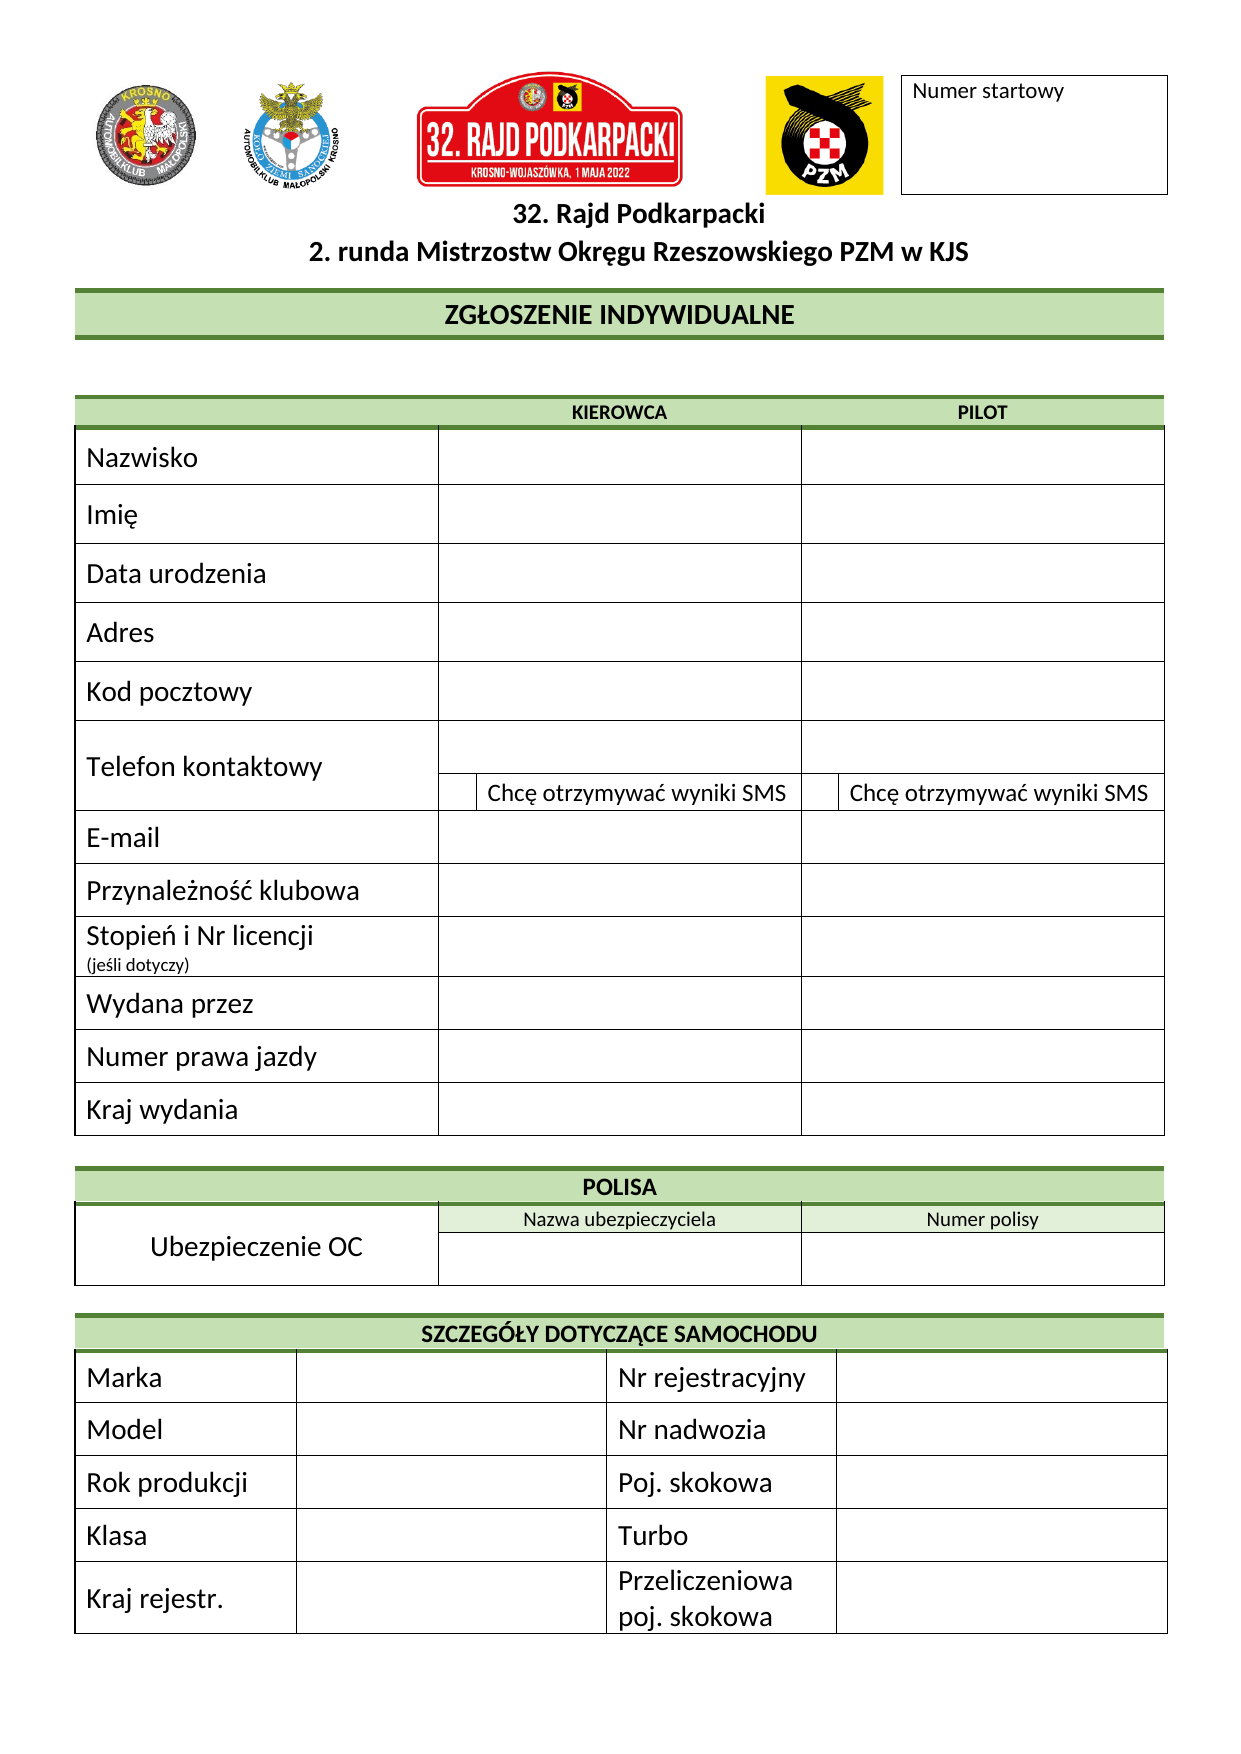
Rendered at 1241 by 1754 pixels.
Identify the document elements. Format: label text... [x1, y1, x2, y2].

table_cell [802, 544, 1164, 602]
table_cell [802, 721, 1164, 773]
table_cell [297, 1353, 606, 1402]
table_cell [802, 977, 1164, 1029]
table_header [75, 75, 221, 194]
table_cell [837, 1403, 1167, 1455]
table_cell [837, 1353, 1167, 1402]
table_cell Adres [76, 603, 438, 661]
table_cell [297, 1456, 606, 1508]
table_cell Przeliczeniowa poj. skokowa [607, 1562, 836, 1633]
table_header SZCZEGÓŁY DOTYCZĄCE SAMOCHODU [75, 1318, 1164, 1348]
table_cell Chcę otrzymywać wyniki SMS [477, 774, 801, 810]
table_header POLISA [75, 1171, 1164, 1201]
table_cell [802, 917, 1164, 976]
table_cell Nr nadwozia [607, 1403, 836, 1455]
table_cell [439, 1030, 801, 1082]
table_cell [837, 1509, 1167, 1561]
table_cell Kod pocztowy [76, 662, 438, 720]
table_cell [439, 430, 801, 484]
table_cell [439, 721, 801, 773]
table_cell [837, 1562, 1167, 1633]
table_header PILOT [801, 399, 1164, 425]
table_cell [802, 1030, 1164, 1082]
table_cell Nazwisko [76, 430, 438, 484]
table_cell Stopień i Nr licencji (jeśli dotyczy) [76, 917, 438, 976]
table_cell [439, 774, 476, 810]
table_header KIEROWCA [438, 399, 801, 425]
table_cell [439, 662, 801, 720]
table_cell [802, 603, 1164, 661]
table_header Numer startowy [902, 76, 1167, 194]
table_header [1164, 1313, 1168, 1348]
table_cell [297, 1509, 606, 1561]
table_cell Numer prawa jazdy [76, 1030, 438, 1082]
table_cell [297, 1403, 606, 1455]
table_cell [439, 977, 801, 1029]
table_cell E-mail [76, 811, 438, 863]
table_cell Numer polisy [802, 1206, 1164, 1232]
table_cell Chcę otrzymywać wyniki SMS [839, 774, 1164, 810]
table_cell Ubezpieczenie OC [76, 1206, 438, 1285]
table_cell Kraj rejestr. [76, 1562, 296, 1633]
table_cell [297, 1562, 606, 1633]
table_cell [802, 1233, 1164, 1285]
table_cell [802, 662, 1164, 720]
table_cell Data urodzenia [76, 544, 438, 602]
table_cell Klasa [76, 1509, 296, 1561]
table_cell [802, 485, 1164, 543]
table_header [367, 75, 754, 194]
table_cell Rok produkcji [76, 1456, 296, 1508]
table_cell [439, 603, 801, 661]
table_cell [439, 544, 801, 602]
table_cell Nazwa ubezpieczyciela [439, 1206, 801, 1232]
table_cell Imię [76, 485, 438, 543]
text 32. Rajd Podkarpacki 2. runda Mistrzostw Okręgu Rzeszowskiego PZM w KJS [112, 195, 1165, 269]
table_cell [802, 864, 1164, 916]
table_header [754, 75, 901, 194]
table_cell Telefon kontaktowy [76, 721, 438, 810]
table_cell Model [76, 1403, 296, 1455]
table_cell [439, 864, 801, 916]
table_cell [837, 1456, 1167, 1508]
table_cell Kraj wydania [76, 1083, 438, 1135]
table_cell Poj. skokowa [607, 1456, 836, 1508]
table_cell [439, 917, 801, 976]
table_cell Marka [76, 1353, 296, 1402]
table_cell Wydana przez [76, 977, 438, 1029]
table_cell Turbo [607, 1509, 836, 1561]
table_header ZGŁOSZENIE INDYWIDUALNE [75, 293, 1164, 335]
table_header [75, 399, 438, 425]
table_cell [439, 811, 801, 863]
table_cell [439, 485, 801, 543]
table_cell [439, 1083, 801, 1135]
table_cell [802, 1083, 1164, 1135]
table_cell Przynależność klubowa [76, 864, 438, 916]
table_cell [439, 1233, 801, 1285]
table_cell Nr rejestracyjny [607, 1353, 836, 1402]
table_cell [802, 774, 838, 810]
table_cell [802, 811, 1164, 863]
table_header [221, 75, 367, 194]
table_cell [802, 430, 1164, 484]
